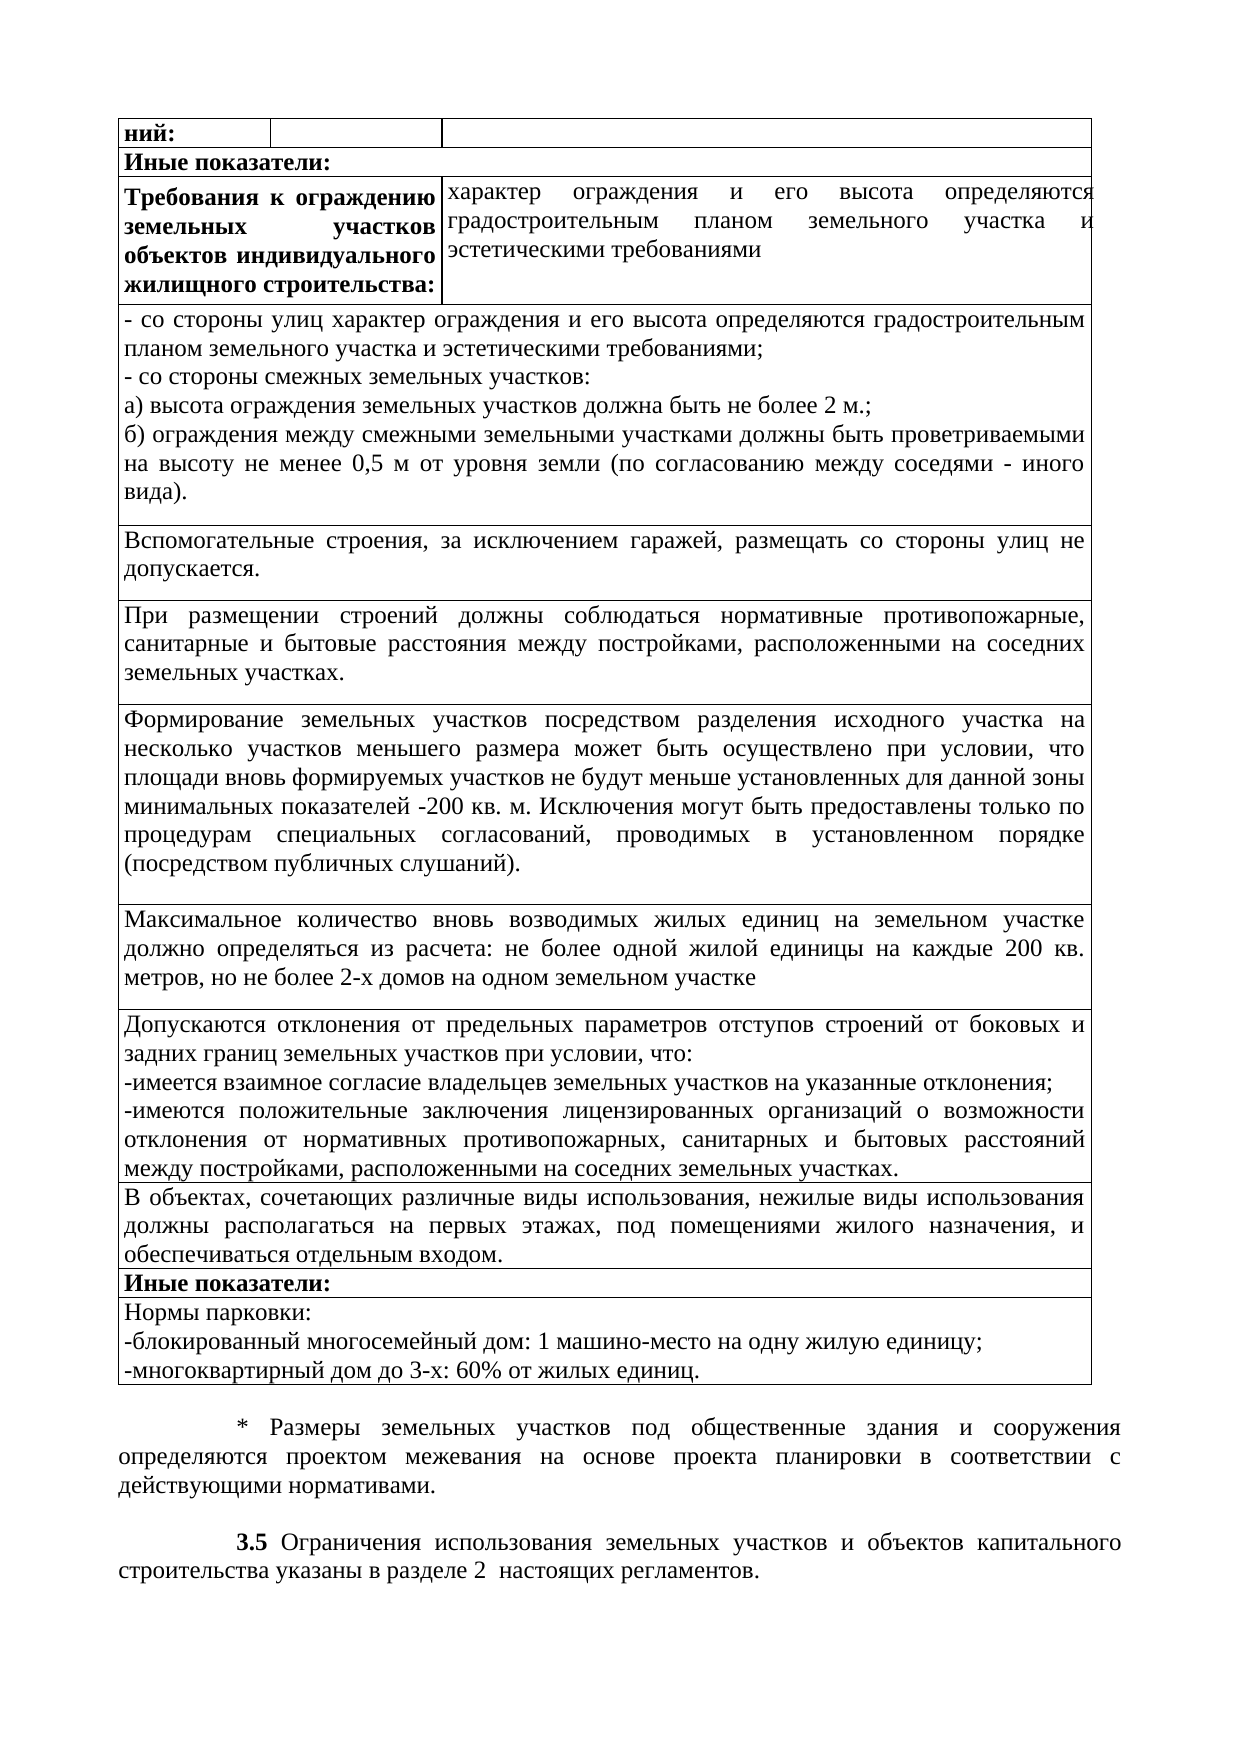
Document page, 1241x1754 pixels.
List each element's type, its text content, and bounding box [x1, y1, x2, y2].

table_cell ний: [119, 119, 270, 147]
table_cell Иные показатели: [119, 148, 1091, 176]
table_cell - со стороны улиц характер ограждения и его высота определяются градостроительным планом земельного участка и эстетическими требованиями; - со стороны смежных земельных участков: а) высота ограждения земельных участков должна быть не более 2 м.; б) ограждения между смежными земельными участками должны быть проветриваемыми на высоту не менее 0,5 м от уровня земли (по согласованию между соседями - иного вида). [119, 305, 1091, 525]
table_cell Формирование земельных участков посредством разделения исходного участка на несколько участков меньшего размера может быть осуществлено при условии, что площади вновь формируемых участков не будут меньше установленных для данной зоны минимальных показателей -200 кв. м. Исключения могут быть предоставлены только по процедурам специальных согласований, проводимых в установленном порядке (посредством публичных слушаний). [119, 705, 1091, 904]
text * Размеры земельных участков под общественные здания и сооружения определяются проектом межевания на основе проекта планировки в соответствии с действующими нормативами. [118, 1412, 1122, 1499]
table_cell Иные показатели: [119, 1269, 1091, 1297]
table_cell Требования к ограждению земельных участков объектов индивидуального жилищного строительства: [119, 177, 441, 304]
text 3.5 Ограничения использования земельных участков и объектов капитального строительства указаны в разделе 2 настоящих регламентов. [118, 1527, 1122, 1584]
table_cell В объектах, сочетающих различные виды использования, нежилые виды использования должны располагаться на первых этажах, под помещениями жилого назначения, и обеспечиваться отдельным входом. [119, 1183, 1091, 1268]
table_cell [443, 119, 1091, 147]
table_cell Вспомогательные строения, за исключением гаражей, размещать со стороны улиц не допускается. [119, 526, 1091, 600]
table_cell характер ограждения и его высота определяются градостроительным планом земельного участка и эстетическими требованиями [443, 177, 1091, 304]
table_cell При размещении строений должны соблюдаться нормативные противопожарные, санитарные и бытовые расстояния между постройками, расположенными на соседних земельных участках. [119, 601, 1091, 704]
table_cell Допускаются отклонения от предельных параметров отступов строений от боковых и задних границ земельных участков при условии, что: -имеется взаимное согласие владельцев земельных участков на указанные отклонения; -имеются положительные заключения лицензированных организаций о возможности отклонения от нормативных противопожарных, санитарных и бытовых расстояний между постройками, расположенными на соседних земельных участках. [119, 1010, 1091, 1182]
table_cell [271, 119, 441, 147]
table_cell Максимальное количество вновь возводимых жилых единиц на земельном участке должно определяться из расчета: не более одной жилой единицы на каждые 200 кв. метров, но не более 2-х домов на одном земельном участке [119, 905, 1091, 1009]
table_cell Нормы парковки: -блокированный многосемейный дом: 1 машино-место на одну жилую единицу; -многоквартирный дом до 3-х: 60% от жилых единиц. [119, 1298, 1091, 1384]
